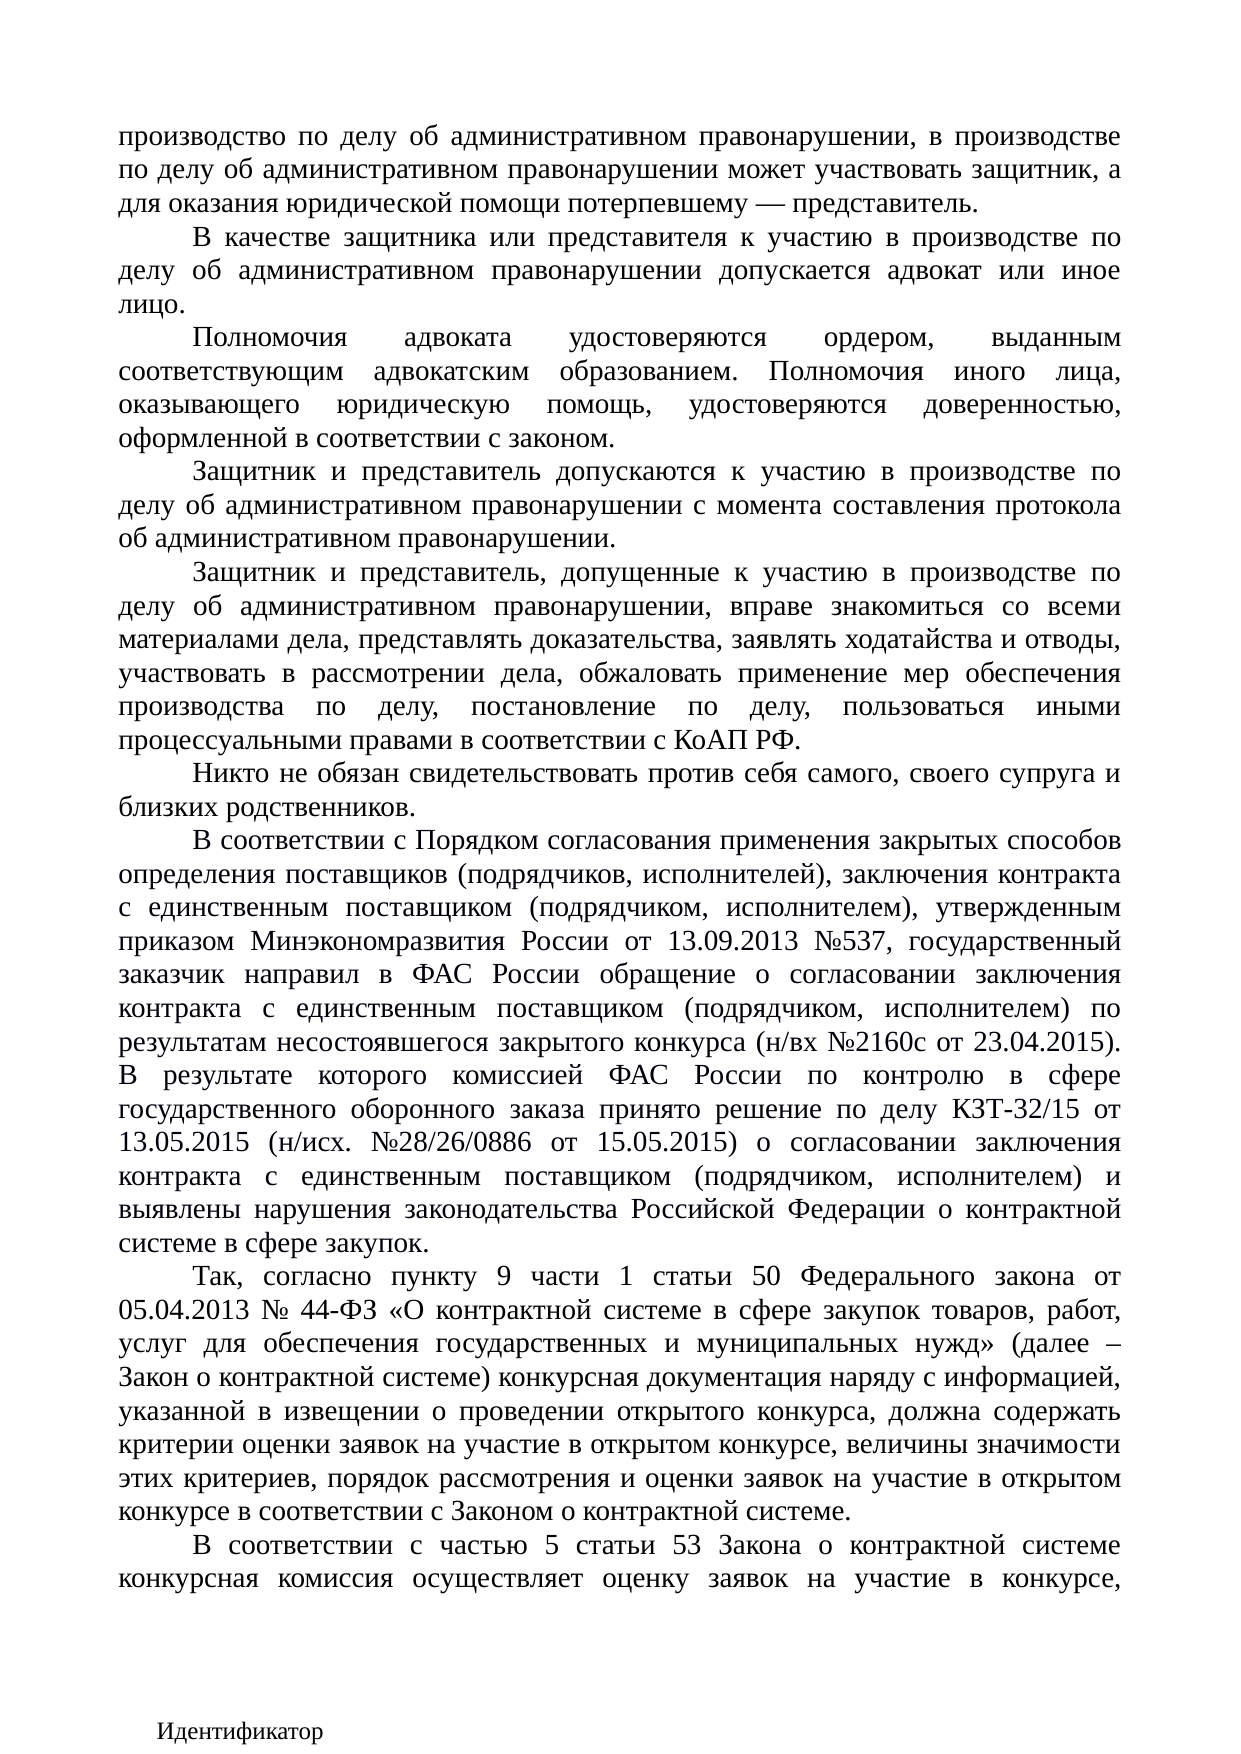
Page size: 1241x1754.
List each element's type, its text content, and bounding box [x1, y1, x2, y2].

text Полномочия адвоката удостоверяются ордером, выданным соответствующим адвокатским образованием. Полномочия иного лица, оказывающего юридическую помощь, удостоверяются доверенностью, оформленной в соответствии с законом. [118, 319, 1122, 453]
text В соответствии с Порядком согласования применения закрытых способов определения поставщиков (подрядчиков, исполнителей), заключения контракта с единственным поставщиком (подрядчиком, исполнителем), утвержденным приказом Минэкономразвития России от 13.09.2013 №537, государственный заказчик направил в ФАС России обращение о согласовании заключения контракта с единственным поставщиком (подрядчиком, исполнителем) по результатам несостоявшегося закрытого конкурса (н/вх №2160с от 23.04.2015). В результате которого комиссией ФАС России по контролю в сфере государственного оборонного заказа принято решение по делу КЗТ-32/15 от 13.05.2015 (н/исх. №28/26/0886 от 15.05.2015) о согласовании заключения контракта с единственным поставщиком (подрядчиком, исполнителем) и выявлены нарушения законодательства Российской Федерации о контрактной системе в сфере закупок. [118, 822, 1122, 1258]
text производство по делу об административном правонарушении, в производстве по делу об административном правонарушении может участвовать защитник, а для оказания юридической помощи потерпевшему — представитель. [118, 118, 1122, 219]
text Так, согласно пункту 9 части 1 статьи 50 Федерального закона от 05.04.2013 № 44-ФЗ «О контрактной системе в сфере закупок товаров, работ, услуг для обеспечения государственных и муниципальных нужд» (далее – Закон о контрактной системе) конкурсная документация наряду с информацией, указанной в извещении о проведении открытого конкурса, должна содержать критерии оценки заявок на участие в открытом конкурсе, величины значимости этих критериев, порядок рассмотрения и оценки заявок на участие в открытом конкурсе в соответствии с Законом о контрактной системе. [118, 1258, 1122, 1527]
text В соответствии с частью 5 статьи 53 Закона о контрактной системе конкурсная комиссия осуществляет оценку заявок на участие в конкурсе, [118, 1527, 1122, 1594]
text В качестве защитника или представителя к участию в производстве по делу об административном правонарушении допускается адвокат или иное лицо. [118, 219, 1122, 319]
text Защитник и представитель допускаются к участию в производстве по делу об административном правонарушении с момента составления протокола об административном правонарушении. [118, 453, 1122, 554]
text Защитник и представитель, допущенные к участию в производстве по делу об административном правонарушении, вправе знакомиться со всеми материалами дела, представлять доказательства, заявлять ходатайства и отводы, участвовать в рассмотрении дела, обжаловать применение мер обеспечения производства по делу, постановление по делу, пользоваться иными процессуальными правами в соответствии с КоАП РФ. [118, 554, 1122, 755]
text Никто не обязан свидетельствовать против себя самого, своего супруга и близких родственников. [118, 755, 1122, 822]
